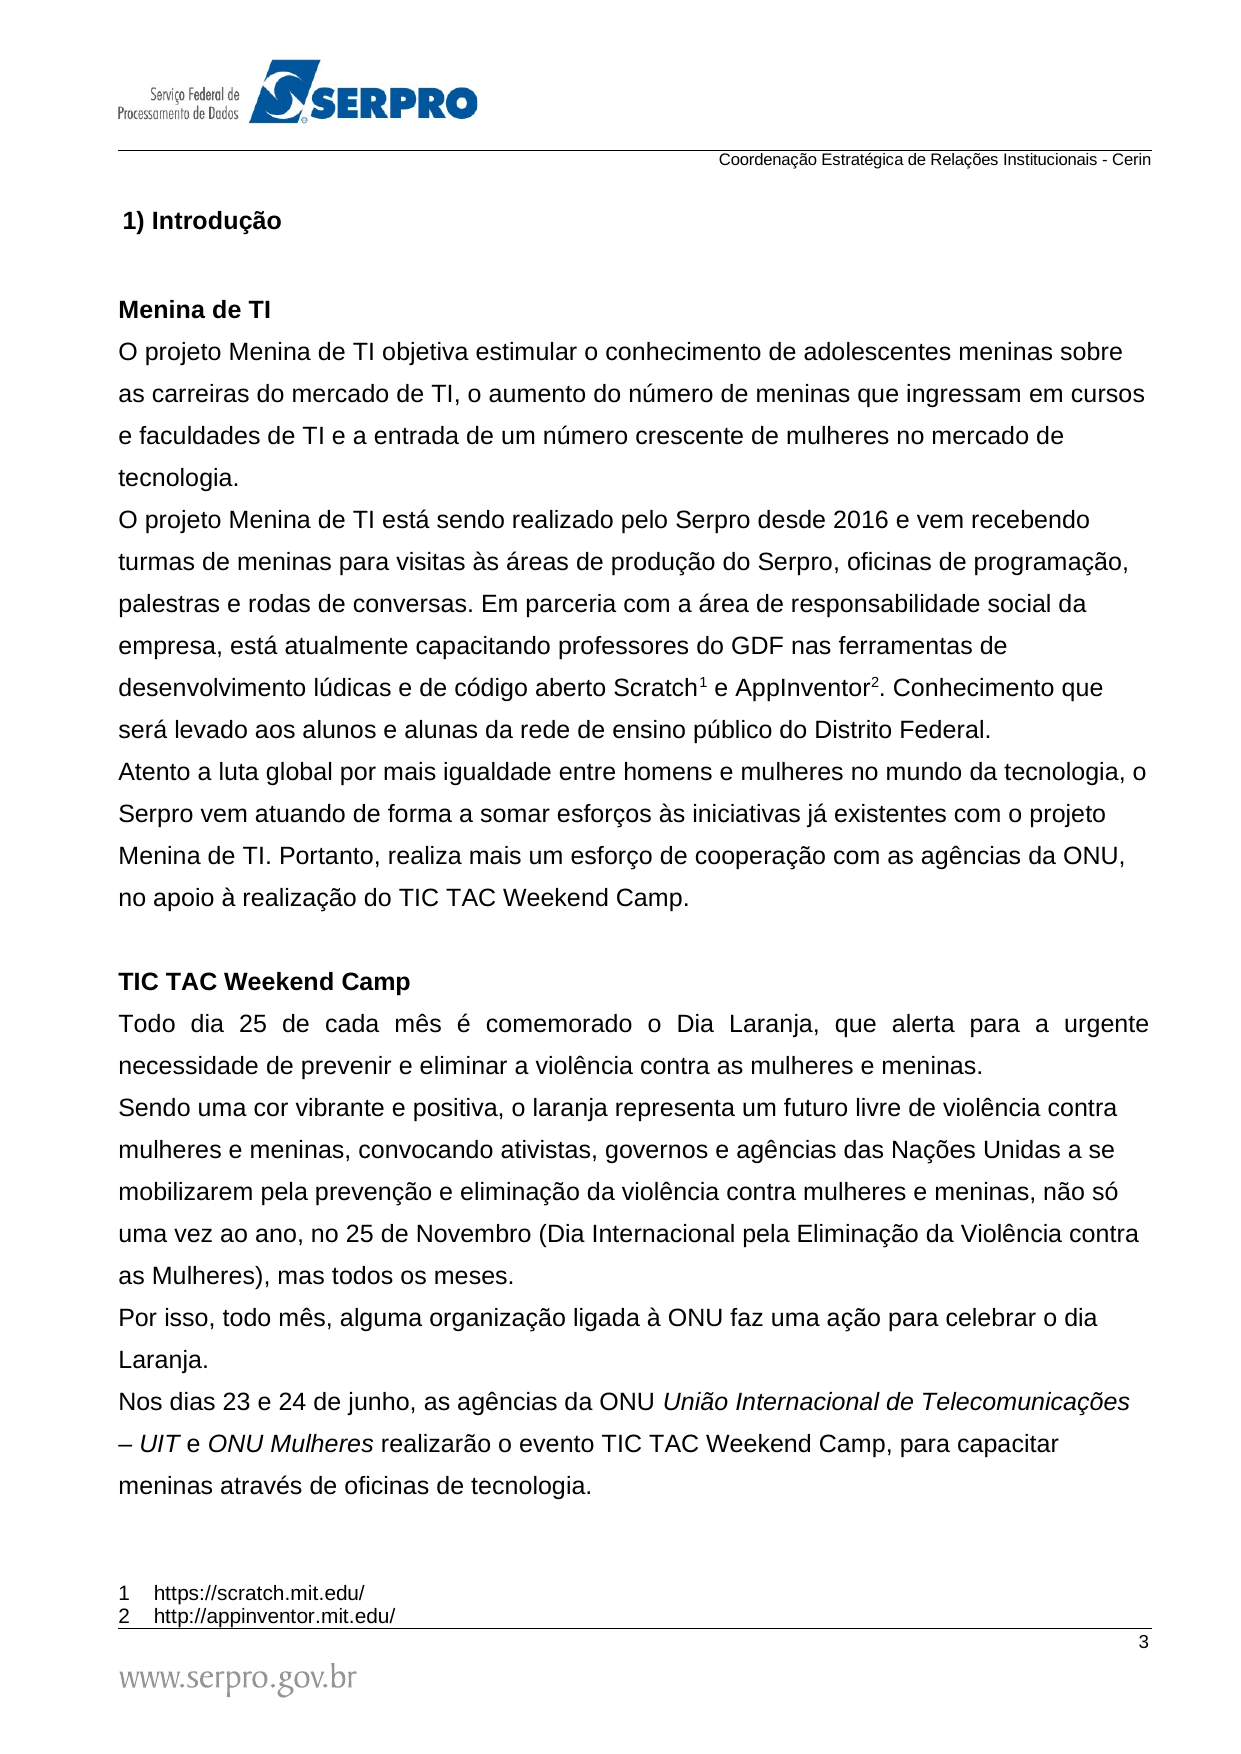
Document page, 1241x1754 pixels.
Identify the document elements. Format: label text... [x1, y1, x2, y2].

text O projeto Menina de TI está sendo realizado pelo Serpro desde 2016 e vem recebendo turmas de meninas para visitas às áreas de produção do Serpro, oficinas de programação, palestras e rodas de conversas. Em parceria com a área de responsabilidade social da empresa, está atualmente capacitando professores do GDF nas ferramentas de desenvolvimento lúdicas e de código aberto Scratch e AppInventor. Conhecimento que será levado aos alunos e alunas da rede de ensino público do Distrito Federal. [118, 506, 1152, 744]
text http://appinventor.mit.edu/ [118, 1604, 1152, 1628]
text Por isso, todo mês, alguma organização ligada à ONU faz uma ação para celebrar o dia Laranja. [118, 1304, 1152, 1374]
text Todo dia 25 de cada mês é comemorado o Dia Laranja, que alerta para a urgente necessidade de prevenir e eliminar a violência contra as mulheres e meninas. [118, 1010, 1152, 1080]
text Nos dias 23 e 24 de junho, as agências da ONU União Internacional de Telecomunicações – UIT e ONU Mulheres realizarão o evento TIC TAC Weekend Camp, para capacitar meninas através de oficinas de tecnologia. [118, 1388, 1152, 1500]
text https://scratch.mit.edu/ [118, 1581, 1152, 1604]
text O projeto Menina de TI objetiva estimular o conhecimento de adolescentes meninas sobre as carreiras do mercado de TI, o aumento do número de meninas que ingressam em cursos e faculdades de TI e a entrada de um número crescente de mulheres no mercado de tecnologia. [118, 338, 1152, 492]
subtitle 1) Introdução [118, 207, 1152, 235]
text Atento a luta global por mais igualdade entre homens e mulheres no mundo da tecnologia, o Serpro vem atuando de forma a somar esforços às iniciativas já existentes com o projeto Menina de TI. Portanto, realiza mais um esforço de cooperação com as agências da ONU, no apoio à realização do TIC TAC Weekend Camp. [118, 758, 1152, 912]
text Sendo uma cor vibrante e positiva, o laranja representa um futuro livre de violência contra mulheres e meninas, convocando ativistas, governos e agências das Nações Unidas a se mobilizarem pela prevenção e eliminação da violência contra mulheres e meninas, não só uma vez ao ano, no 25 de Novembro (Dia Internacional pela Eliminação da Violência contra as Mulheres), mas todos os meses. [118, 1094, 1152, 1290]
text TIC TAC Weekend Camp [118, 968, 1152, 996]
picture [118, 59, 478, 124]
text Menina de TI [118, 296, 1152, 324]
